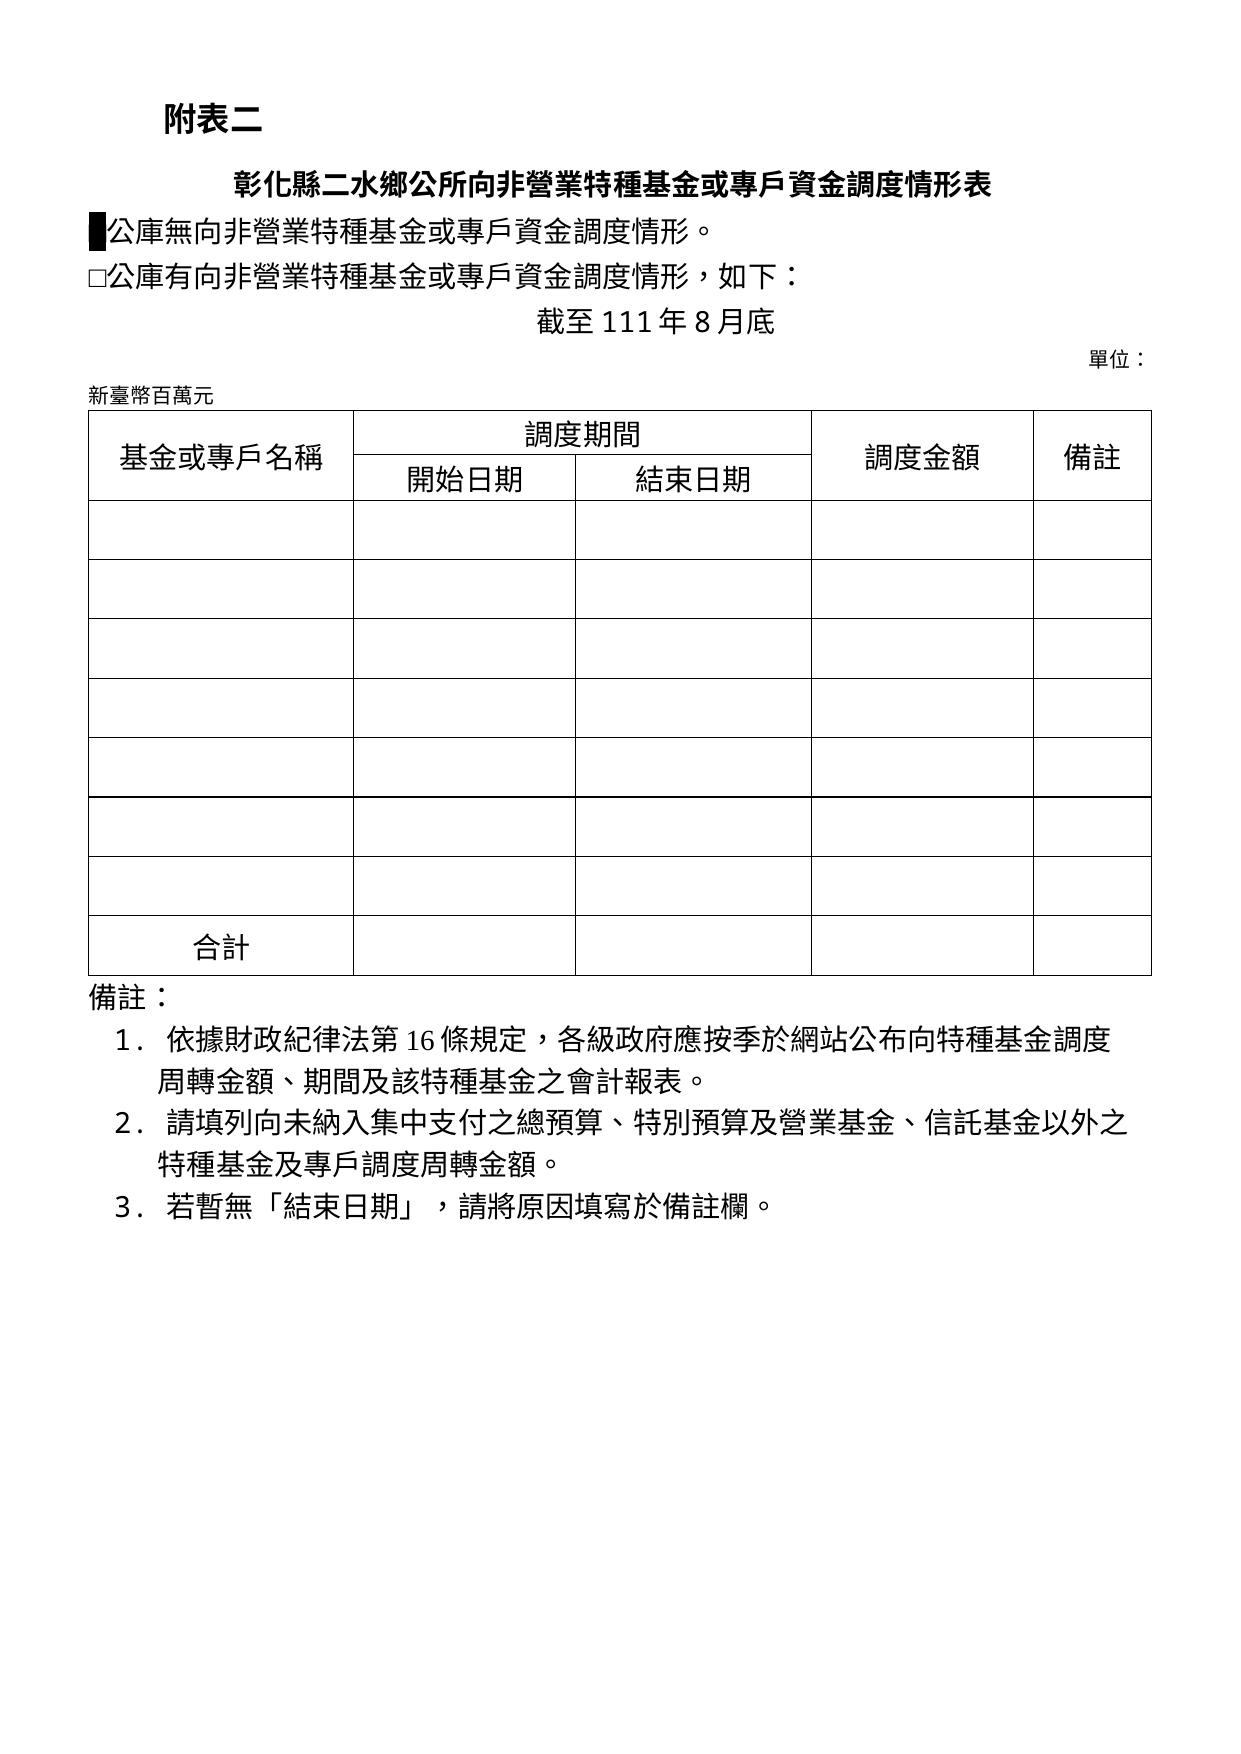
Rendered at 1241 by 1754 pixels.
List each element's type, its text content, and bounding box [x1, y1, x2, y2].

table_cell [89, 857, 353, 915]
table_cell [1034, 857, 1151, 915]
text □公庫有向非營業特種基金或專戶資金調度情形，如下： [89, 259, 1137, 295]
table_cell [1034, 619, 1151, 678]
text 截至111年8月底 [89, 304, 1137, 339]
text 3. 若暫無「結束日期」，請將原因填寫於備註欄。 [114, 1184, 1137, 1226]
table_header 基金或專戶名稱 [89, 411, 353, 499]
table_cell [812, 501, 1033, 559]
table_cell [354, 560, 575, 618]
table_cell [89, 501, 353, 559]
table_cell [812, 619, 1033, 678]
table_cell [1034, 560, 1151, 618]
table_cell [812, 560, 1033, 618]
table_cell [576, 857, 811, 915]
table_cell [1034, 501, 1151, 559]
table_cell [576, 738, 811, 796]
text 彰化縣二水鄉公所向非營業特種基金或專戶資金調度情形表 [89, 162, 1137, 204]
table_cell [1034, 916, 1151, 974]
table_cell [1034, 738, 1151, 796]
table_cell [576, 798, 811, 856]
table_cell [354, 501, 575, 559]
text 單位：新臺幣百萬元 [89, 339, 1137, 410]
table_header 備註 [1034, 411, 1151, 499]
table_cell [812, 738, 1033, 796]
table_cell [354, 857, 575, 915]
table_cell [576, 501, 811, 559]
table_cell 合計 [89, 916, 353, 974]
table_cell [354, 916, 575, 974]
table_cell [1034, 679, 1151, 737]
table_cell [576, 679, 811, 737]
table_cell [354, 679, 575, 737]
text 2. 請填列向未納入集中支付之總預算、特別預算及營業基金、信託基金以外之特種基金及專戶調度周轉金額。 [114, 1101, 1137, 1184]
table_cell [812, 916, 1033, 974]
table_cell [1034, 798, 1151, 856]
table_cell [354, 738, 575, 796]
table_cell [812, 798, 1033, 856]
table_header 調度金額 [812, 411, 1033, 499]
table_cell [89, 619, 353, 678]
table_cell [576, 619, 811, 678]
table_cell 結束日期 [576, 455, 811, 499]
table_cell [576, 916, 811, 974]
text 1. 依據財政紀律法第16條規定，各級政府應按季於網站公布向特種基金調度周轉金額、期間及該特種基金之會計報表。 [114, 1017, 1137, 1101]
table_cell [89, 679, 353, 737]
table_cell [354, 798, 575, 856]
table_cell 開始日期 [354, 455, 575, 499]
table_cell [576, 560, 811, 618]
table_cell [354, 619, 575, 678]
table_cell [89, 738, 353, 796]
table_cell [812, 679, 1033, 737]
table_cell [812, 857, 1033, 915]
text □公庫無向非營業特種基金或專戶資金調度情形。 [89, 214, 1137, 250]
table_cell [89, 560, 353, 618]
text 備註： [88, 976, 1137, 1017]
table_cell [89, 798, 353, 856]
table_header 調度期間 [354, 411, 811, 454]
